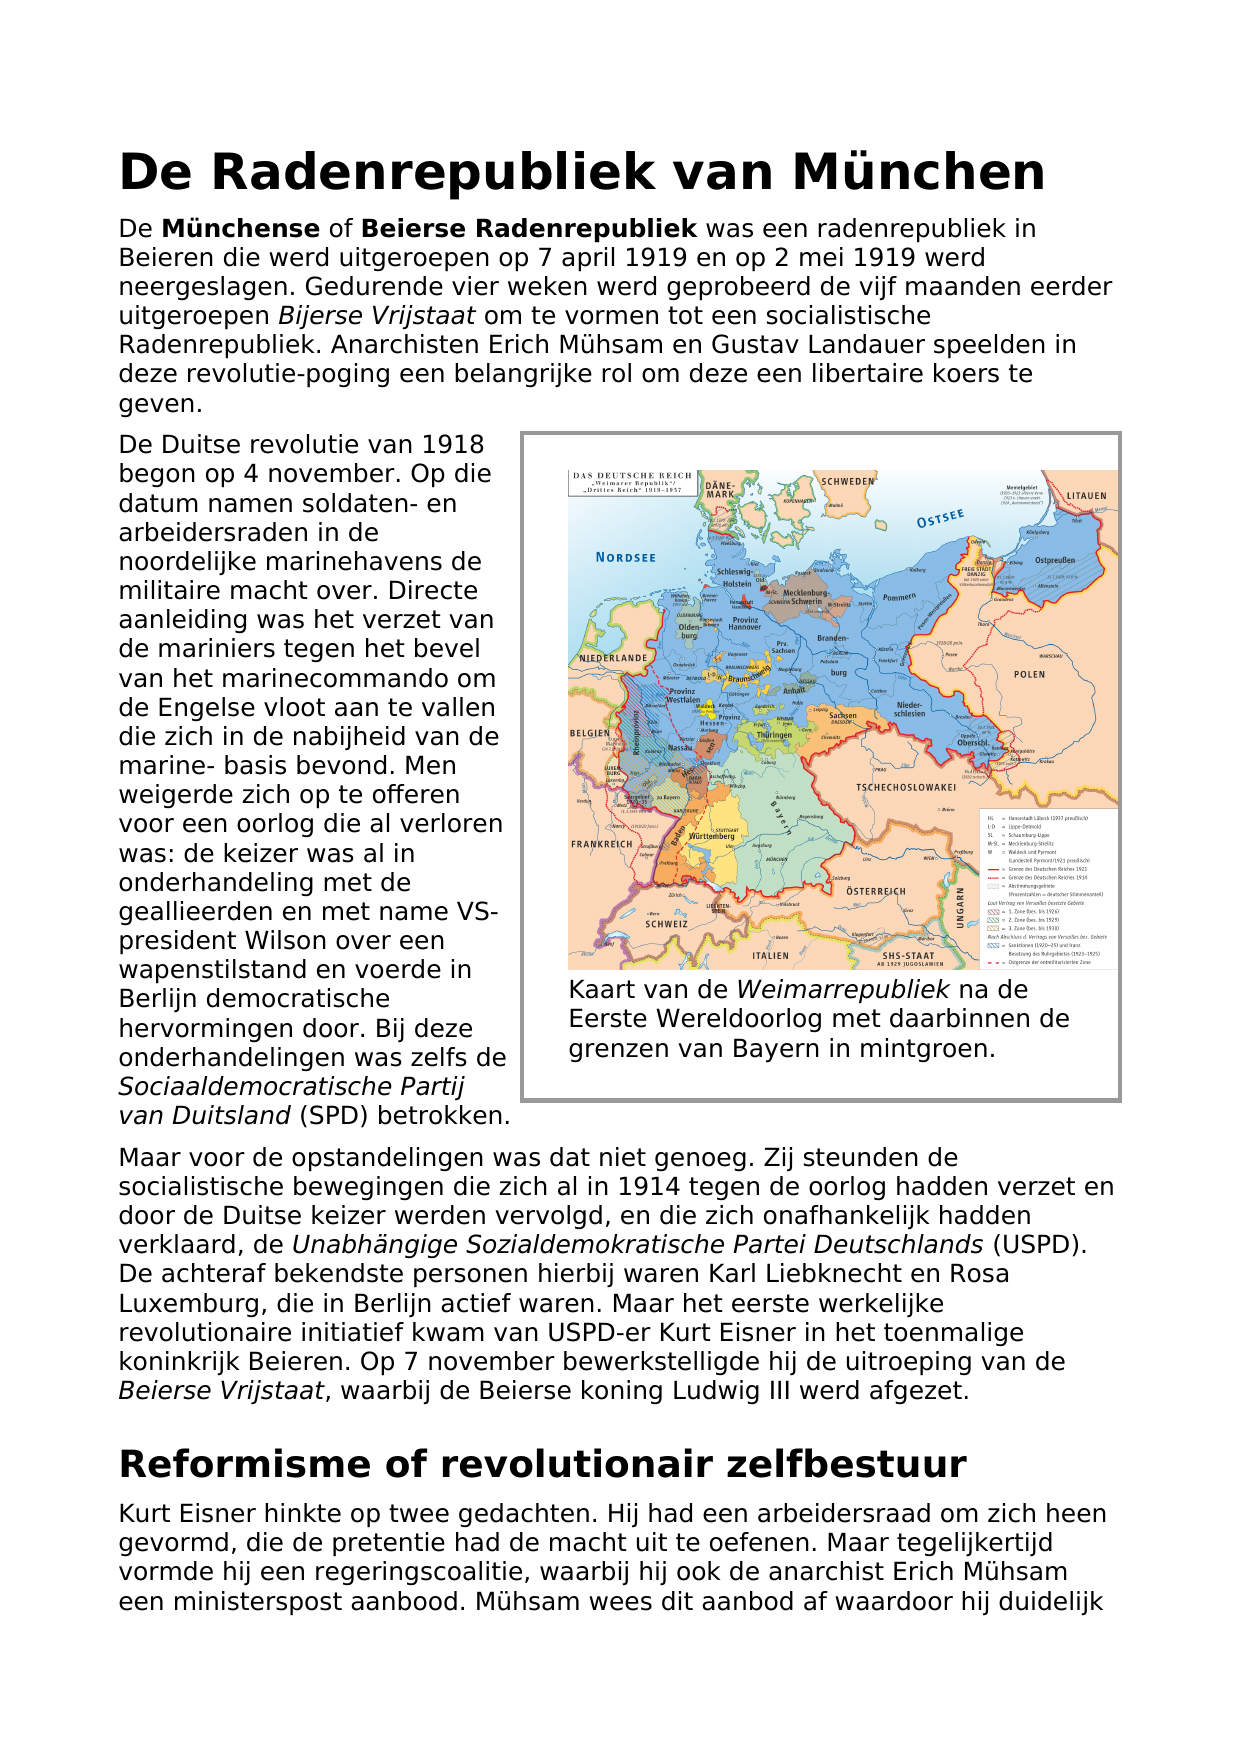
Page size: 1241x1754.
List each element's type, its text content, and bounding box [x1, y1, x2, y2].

text Kurt Eisner hinkte op twee gedachten. Hij had een arbeidersraad om zich heen gevormd, die de pretentie had de macht uit te oefenen. Maar tegelijkertijd vormde hij een regeringscoalitie, waarbij hij ook de anarchist Erich Mühsam een ministerspost aanbood. Mühsam wees dit aanbod af waardoor hij duidelijk [118, 1499, 1122, 1616]
table_header Kaart van de Weimarrepubliek na de Eerste Wereldoorlog met daarbinnen de grenzen van Bayern in mintgroen. [533, 435, 1118, 1098]
text Maar voor de opstandelingen was dat niet genoeg. Zij steunden de socialistische bewegingen die zich al in 1914 tegen de oorlog hadden verzet en door de Duitse keizer werden vervolgd, en die zich onafhankelijk hadden verklaard, de Unabhängige Sozialdemokratische Partei Deutschlands (USPD). De achteraf bekendste personen hierbij waren Karl Liebknecht en Rosa Luxemburg, die in Berlijn actief waren. Maar het eerste werkelijke revolutionaire initiatief kwam van USPD-er Kurt Eisner in het toenmalige koninkrijk Beieren. Op 7 november bewerkstelligde hij de uitroeping van de Beierse Vrijstaat, waarbij de Beierse koning Ludwig III werd afgezet. [118, 1143, 1122, 1406]
subtitle Reformisme of revolutionair zelfbestuur [118, 1443, 1122, 1487]
picture [568, 470, 1118, 970]
text De Duitse revolutie van 1918 begon op 4 november. Op die datum namen soldaten- en arbeidersraden in de noordelijke marinehavens de militaire macht over. Directe aanleiding was het verzet van de mariniers tegen het bevel van het marinecommando om de Engelse vloot aan te vallen die zich in de nabijheid van de marine- basis bevond. Men weigerde zich op te offeren voor een oorlog die al verloren was: de keizer was al in onderhandeling met de geallieerden en met name VS-president Wilson over een wapenstilstand en voerde in Berlijn democratische hervormingen door. Bij deze onderhandelingen was zelfs de Sociaaldemocratische Partij van Duitsland (SPD) betrokken. [118, 431, 1122, 1131]
text De Münchense of Beierse Radenrepubliek was een radenrepubliek in Beieren die werd uitgeroepen op 7 april 1919 en op 2 mei 1919 werd neergeslagen. Gedurende vier weken werd geprobeerd de vijf maanden eerder uitgeroepen Bijerse Vrijstaat om te vormen tot een socialistische Radenrepubliek. Anarchisten Erich Mühsam en Gustav Landauer speelden in deze revolutie-poging een belangrijke rol om deze een libertaire koers te geven. [118, 214, 1122, 418]
subtitle De Radenrepubliek van München [118, 143, 1122, 201]
